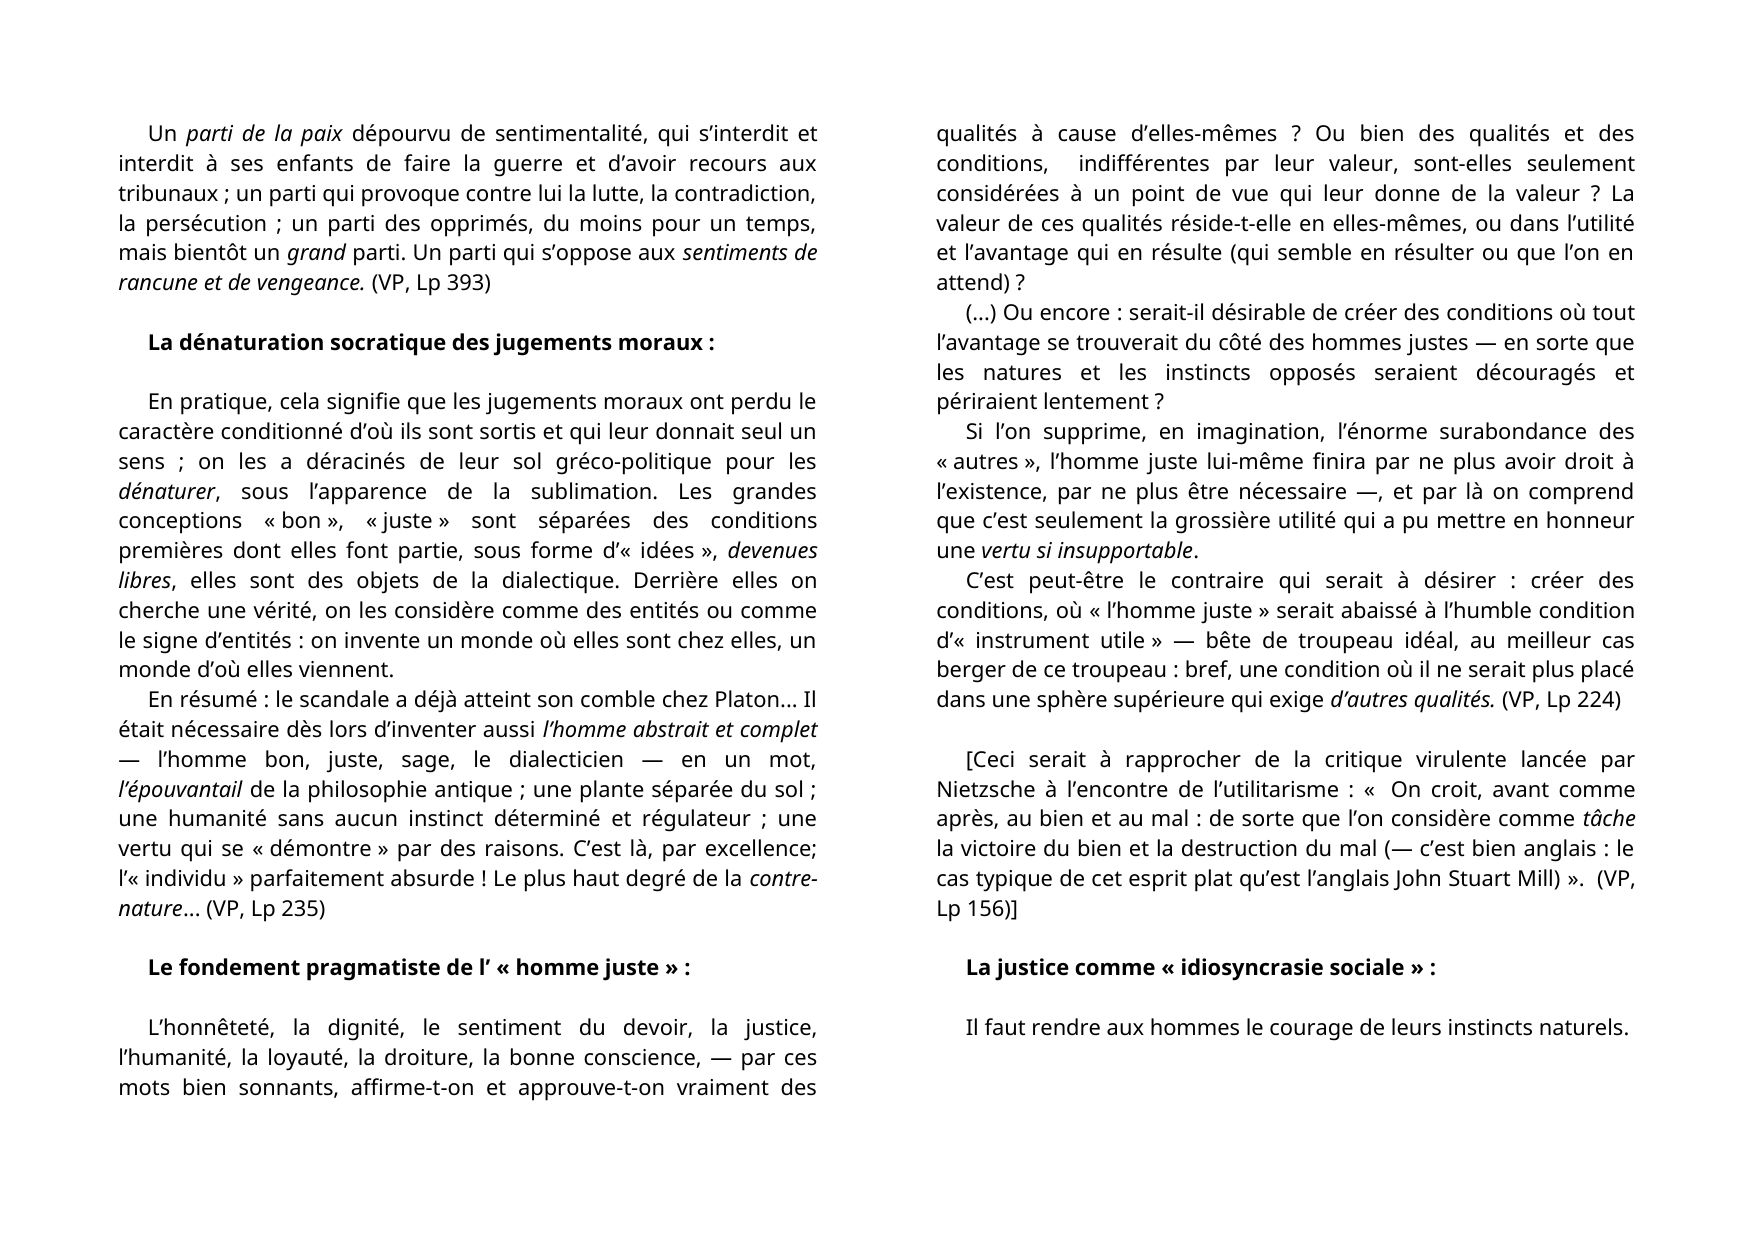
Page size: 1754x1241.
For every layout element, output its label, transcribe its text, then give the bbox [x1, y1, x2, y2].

text Il faut rendre aux hommes le courage de leurs instincts naturels. [936, 1012, 1636, 1042]
text C’est peut-être le contraire qui serait à désirer : créer des conditions, où « l’homme juste » serait abaissé à l’humble condition d’« instrument utile » — bête de troupeau idéal, au meilleur cas berger de ce troupeau : bref, une condition où il ne serait plus placé dans une sphère supérieure qui exige d’autres qualités. (VP, Lp 224) [936, 565, 1636, 714]
text Si l’on supprime, en imagination, l’énorme surabondance des « autres », l’homme juste lui-même finira par ne plus avoir droit à l’existence, par ne plus être nécessaire —, et par là on comprend que c’est seulement la grossière utilité qui a pu mettre en honneur une vertu si insupportable. [936, 416, 1636, 565]
text En pratique, cela signifie que les jugements moraux ont perdu le caractère conditionné d’où ils sont sortis et qui leur donnait seul un sens ; on les a déracinés de leur sol gréco-politique pour les dénaturer, sous l’apparence de la sublimation. Les grandes conceptions « bon », « juste » sont séparées des conditions premières dont elles font partie, sous forme d’« idées », devenues libres, elles sont des objets de la dialectique. Derrière elles on cherche une vérité, on les considère comme des entités ou comme le signe d’entités : on invente un monde où elles sont chez elles, un monde d’où elles viennent. [118, 386, 818, 684]
text La justice comme « idiosyncrasie sociale » : [936, 952, 1636, 982]
text L’honnêteté, la dignité, le sentiment du devoir, la justice, l’humanité, la loyauté, la droiture, la bonne conscience, — par ces mots bien sonnants, affirme-t-on et approuve-t-on vraiment des [118, 1012, 818, 1101]
text (...) Ou encore : serait-il désirable de créer des conditions où tout l’avantage se trouverait du côté des hommes justes — en sorte que les natures et les instincts opposés seraient découragés et périraient lentement ? [936, 297, 1636, 416]
text qualités à cause d’elles-mêmes ? Ou bien des qualités et des conditions, indifférentes par leur valeur, sont-elles seulement considérées à un point de vue qui leur donne de la valeur ? La valeur de ces qualités réside-t-elle en elles-mêmes, ou dans l’utilité et l’avantage qui en résulte (qui semble en résulter ou que l’on en attend) ? [936, 118, 1636, 297]
text [Ceci serait à rapprocher de la critique virulente lancée par Nietzsche à l’encontre de l’utilitarisme : « On croit, avant comme après, au bien et au mal : de sorte que l’on considère comme tâche la victoire du bien et la destruction du mal (— c’est bien anglais : le cas typique de cet esprit plat qu’est l’anglais John Stuart Mill) ». (VP, Lp 156)] [936, 744, 1636, 922]
text Le fondement pragmatiste de l’ « homme juste » : [118, 952, 818, 982]
text En résumé : le scandale a déjà atteint son comble chez Platon... Il était nécessaire dès lors d’inventer aussi l’homme abstrait et complet — l’homme bon, juste, sage, le dialecticien — en un mot, l’épouvantail de la philosophie antique ; une plante séparée du sol ; une humanité sans aucun instinct déterminé et régulateur ; une vertu qui se « démontre » par des raisons. C’est là, par excellence; l’« individu » parfaitement absurde ! Le plus haut degré de la contre-nature... (VP, Lp 235) [118, 684, 818, 922]
text Un parti de la paix dépourvu de sentimentalité, qui s’interdit et interdit à ses enfants de faire la guerre et d’avoir recours aux tribunaux ; un parti qui provoque contre lui la lutte, la contradiction, la persécution ; un parti des opprimés, du moins pour un temps, mais bientôt un grand parti. Un parti qui s’oppose aux sentiments de rancune et de vengeance. (VP, Lp 393) [118, 118, 818, 297]
text La dénaturation socratique des jugements moraux : [118, 327, 818, 356]
